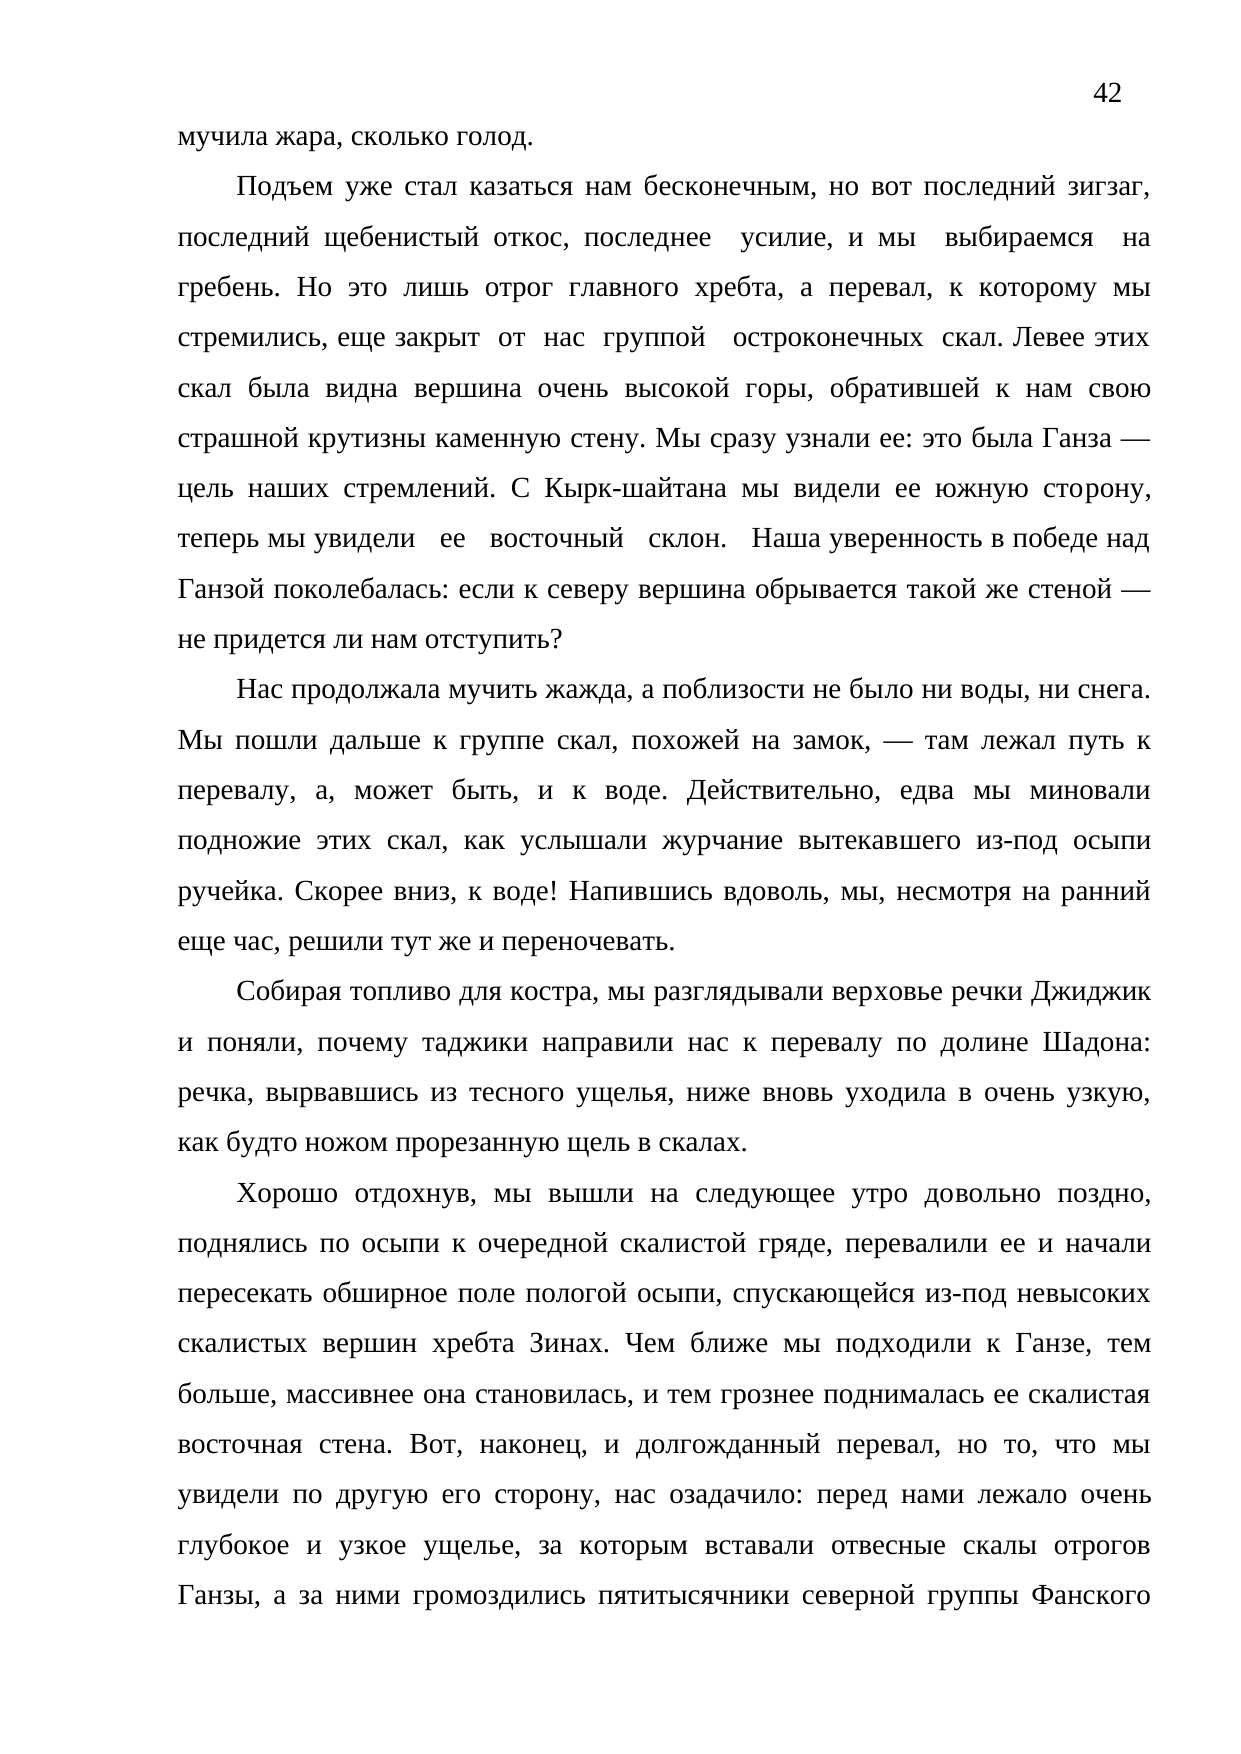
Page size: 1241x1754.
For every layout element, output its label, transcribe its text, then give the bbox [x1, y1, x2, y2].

text мучила жара, сколько голод. [177, 118, 1152, 152]
text Нас продолжала мучить жажда, а поблизости не бы­ло ни воды, ни снега. Мы пошли дальше к группе скал, похожей на замок, — там лежал путь к перевалу, а, мо­жет быть, и к воде. Действительно, едва мы миновали подножие этих скал, как услышали журчание вытекав­шего из-под осыпи ручейка. Скорее вниз, к воде! Напив­шись вдоволь, мы, несмотря на ранний еще час, решили тут же и переночевать. [177, 672, 1152, 957]
text Подъем уже стал казаться нам бесконечным, но вот последний зигзаг, последний щебенистый откос, послед­нее усилие, и мы выбираемся на гребень. Но это лишь отрог главного хребта, а перевал, к которому мы стреми­лись, еще закрыт от нас группой остроконечных скал. Левее этих скал была видна вершина очень высокой го­ры, обратившей к нам свою страшной крутизны каменную стену. Мы сразу узнали ее: это была Ганза — цель наших стремлений. С Кырк-шайтана мы видели ее южную сто­рону, теперь мы увидели ее восточный склон. Наша уверенность в победе над Ганзой поколебалась: если к северу вершина обрывается такой же стеной — не при­дется ли нам отступить? [177, 168, 1152, 655]
text Хорошо отдохнув, мы вышли на следующее утро до­вольно поздно, поднялись по осыпи к очередной скали­стой гряде, перевалили ее и начали пересекать обшир­ное поле пологой осыпи, спускающейся из-под невысоких скалистых вершин хребта Зинах. Чем ближе мы подходи­ли к Ганзе, тем больше, массивнее она становилась, и тем грознее поднималась ее скалистая восточная стена. Вот, наконец, и долгожданный перевал, но то, что мы увидели по другую его сторону, нас озадачило: перед на­ми лежало очень глубокое и узкое ущелье, за которым вставали отвесные скалы отрогов Ганзы, а за ними гро­моздились пятитысячники северной группы Фанского [177, 1175, 1152, 1611]
text Собирая топливо для костра, мы разглядывали вер­ховье речки Джиджик и поняли, почему таджики напра­вили нас к перевалу по долине Шадона: речка, вырвав­шись из тесного ущелья, ниже вновь уходила в очень узкую, как будто ножом прорезанную щель в скалах. [177, 973, 1152, 1158]
